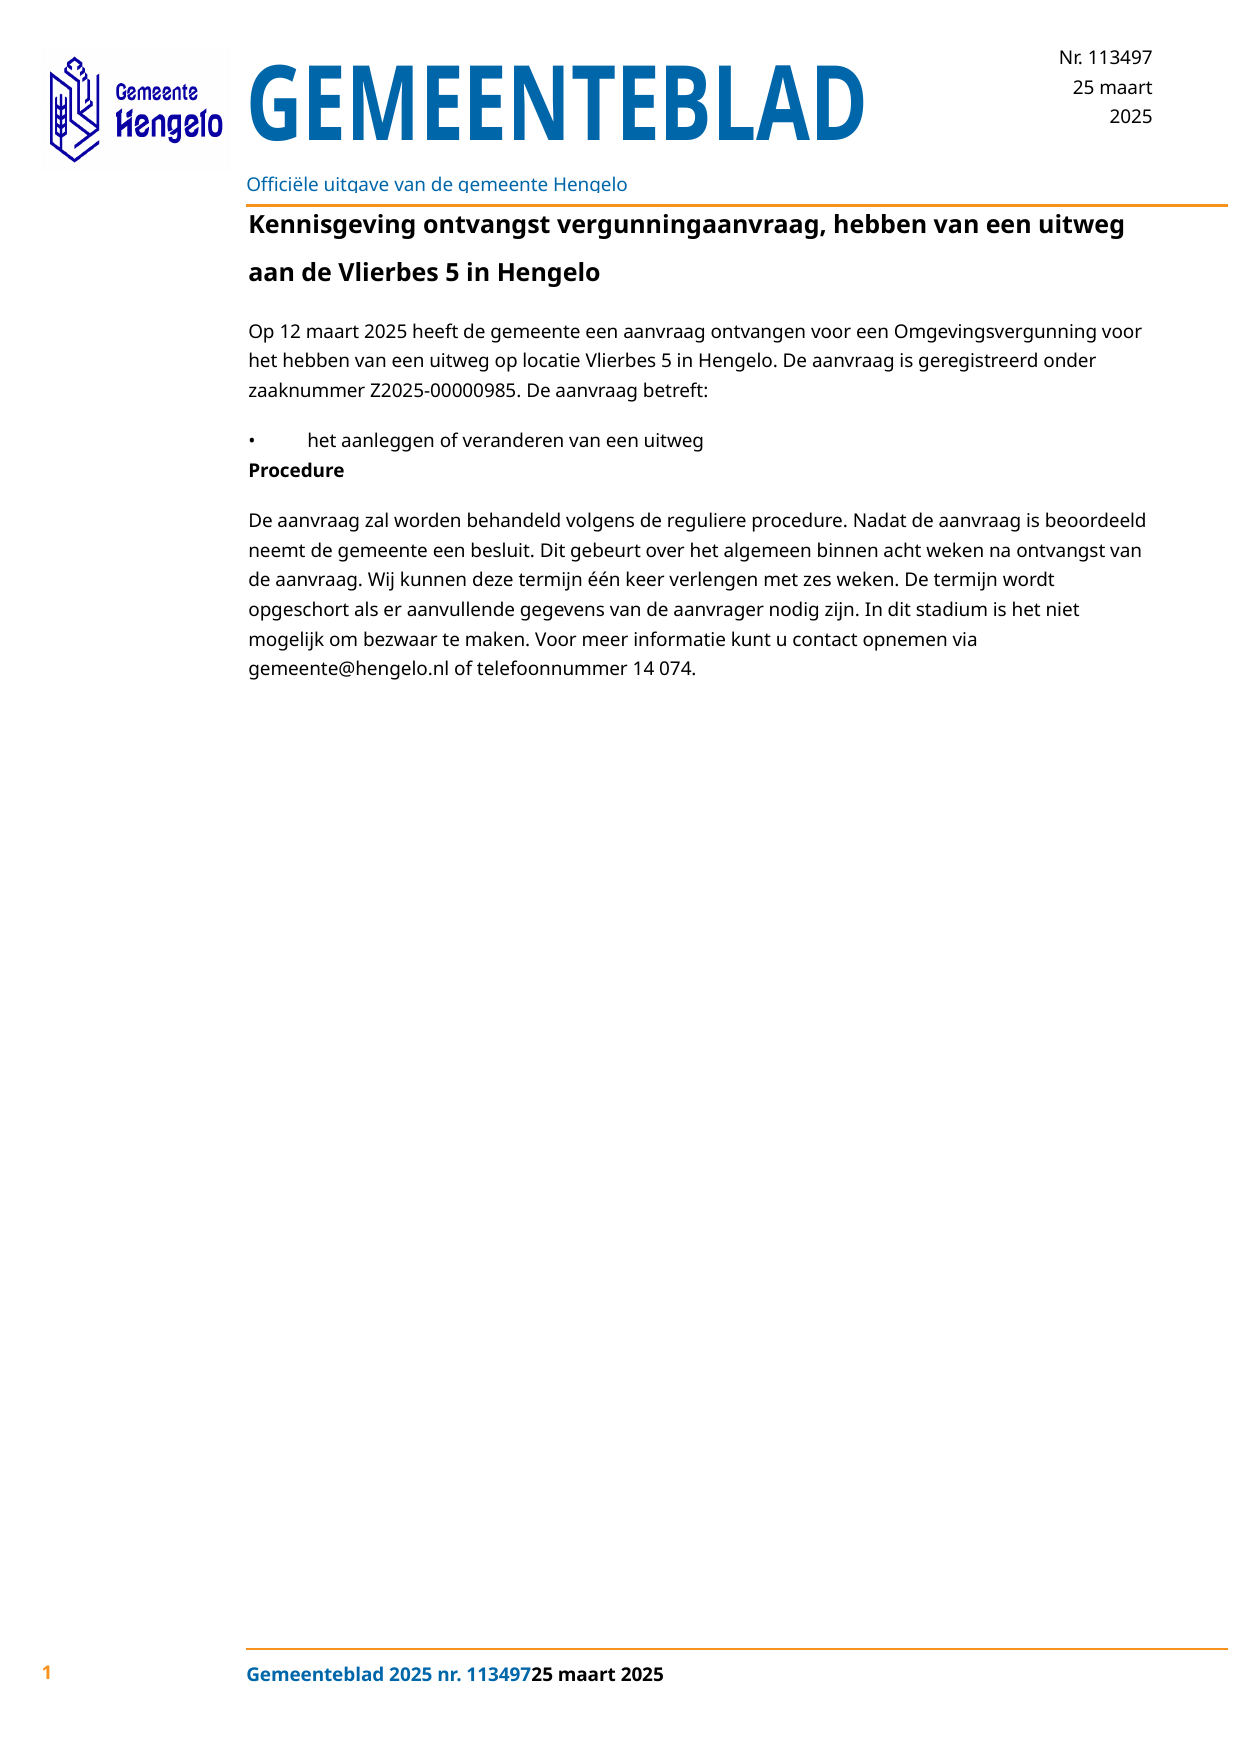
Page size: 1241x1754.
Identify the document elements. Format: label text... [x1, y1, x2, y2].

picture [41, 47, 231, 172]
text Procedure [248, 457, 1152, 483]
text De aanvraag zal worden behandeld volgens de reguliere procedure. Nadat de aanvraag is beoordeeld neemt de gemeente een besluit. Dit gebeurt over het algemeen binnen acht weken na ontvangst van de aanvraag. Wij kunnen deze termijn één keer verlengen met zes weken. De termijn wordt opgeschort als er aanvullende gegevens van de aanvrager nodig zijn. In dit stadium is het niet mogelijk om bezwaar te maken. Voor meer informatie kunt u contact opnemen via gemeente@hengelo.nl of telefoonnummer 14 074. [248, 507, 1152, 681]
list het aanleggen of veranderen van een uitweg [248, 427, 1152, 453]
text Op 12 maart 2025 heeft de gemeente een aanvraag ontvangen voor een Omgevingsvergunning voor het hebben van een uitweg op locatie Vlierbes 5 in Hengelo. De aanvraag is geregistreerd onder zaaknummer Z2025-00000985. De aanvraag betreft: [248, 318, 1152, 403]
text Kennisgeving ontvangst vergunningaanvraag, hebben van een uitweg aan de Vlierbes 5 in Hengelo [248, 207, 1152, 288]
